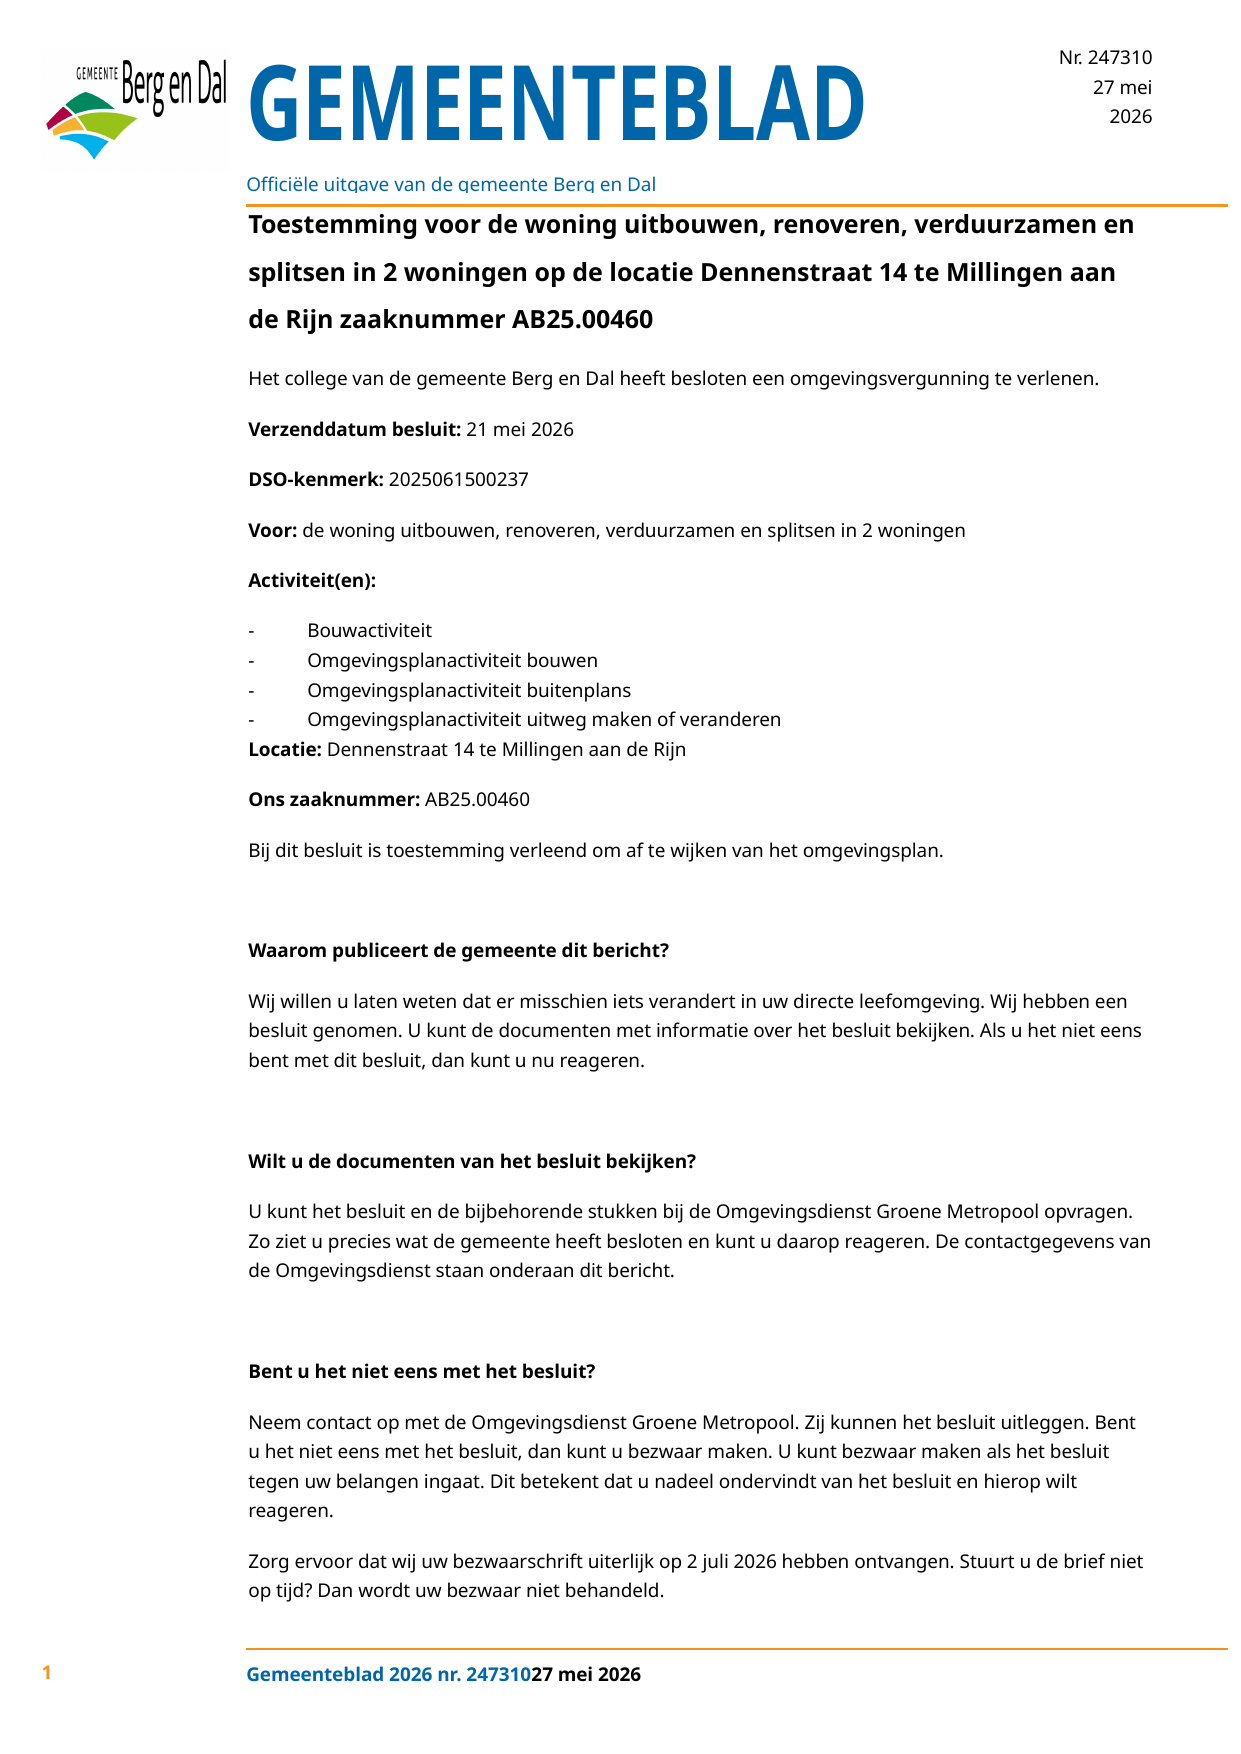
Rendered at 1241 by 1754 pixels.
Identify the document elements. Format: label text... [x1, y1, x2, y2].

text Bent u het niet eens met het besluit? [248, 1358, 1152, 1384]
text Ons zaaknummer: AB25.00460 [248, 786, 1152, 812]
text Waarom publiceert de gemeente dit bericht? [248, 938, 1152, 963]
text DSO-kenmerk: 2025061500237 [248, 466, 1152, 492]
list Omgevingsplanactiviteit buitenplans [248, 677, 1152, 702]
text Locatie: Dennenstraat 14 te Millingen aan de Rijn [248, 736, 1152, 762]
text Zorg ervoor dat wij uw bezwaarschrift uiterlijk op 2 juli 2026 hebben ontvangen. Stuurt u de brief niet op tijd? Dan wordt uw bezwaar niet behandeld. [248, 1548, 1152, 1603]
text Neem contact op met de Omgevingsdienst Groene Metropool. Zij kunnen het besluit uitleggen. Bent u het niet eens met het besluit, dan kunt u bezwaar maken. U kunt bezwaar maken als het besluit tegen uw belangen ingaat. Dit betekent dat u nadeel ondervindt van het besluit en hierop wilt reageren. [248, 1409, 1152, 1523]
text Verzenddatum besluit: 21 mei 2026 [248, 416, 1152, 442]
list Bouwactiviteit [248, 618, 1152, 643]
list Omgevingsplanactiviteit bouwen [248, 647, 1152, 673]
text Toestemming voor de woning uitbouwen, renoveren, verduurzamen en splitsen in 2 woningen op de locatie Dennenstraat 14 te Millingen aan de Rijn zaaknummer AB25.00460 [248, 207, 1152, 336]
text Wij willen u laten weten dat er misschien iets verandert in uw directe leefomgeving. Wij hebben een besluit genomen. U kunt de documenten met informatie over het besluit bekijken. Als u het niet eens bent met dit besluit, dan kunt u nu reageren. [248, 988, 1152, 1073]
text U kunt het besluit en de bijbehorende stukken bij de Omgevingsdienst Groene Metropool opvragen. Zo ziet u precies wat de gemeente heeft besloten en kunt u daarop reageren. De contactgegevens van de Omgevingsdienst staan onderaan dit bericht. [248, 1198, 1152, 1283]
text Activiteit(en): [248, 567, 1152, 593]
list Omgevingsplanactiviteit uitweg maken of veranderen [248, 706, 1152, 732]
text Wilt u de documenten van het besluit bekijken? [248, 1148, 1152, 1174]
text Bij dit besluit is toestemming verleend om af te wijken van het omgevingsplan. [248, 837, 1152, 862]
picture [41, 47, 231, 172]
text Het college van de gemeente Berg en Dal heeft besloten een omgevingsvergunning te verlenen. [248, 366, 1152, 391]
text Voor: de woning uitbouwen, renoveren, verduurzamen en splitsen in 2 woningen [248, 517, 1152, 542]
